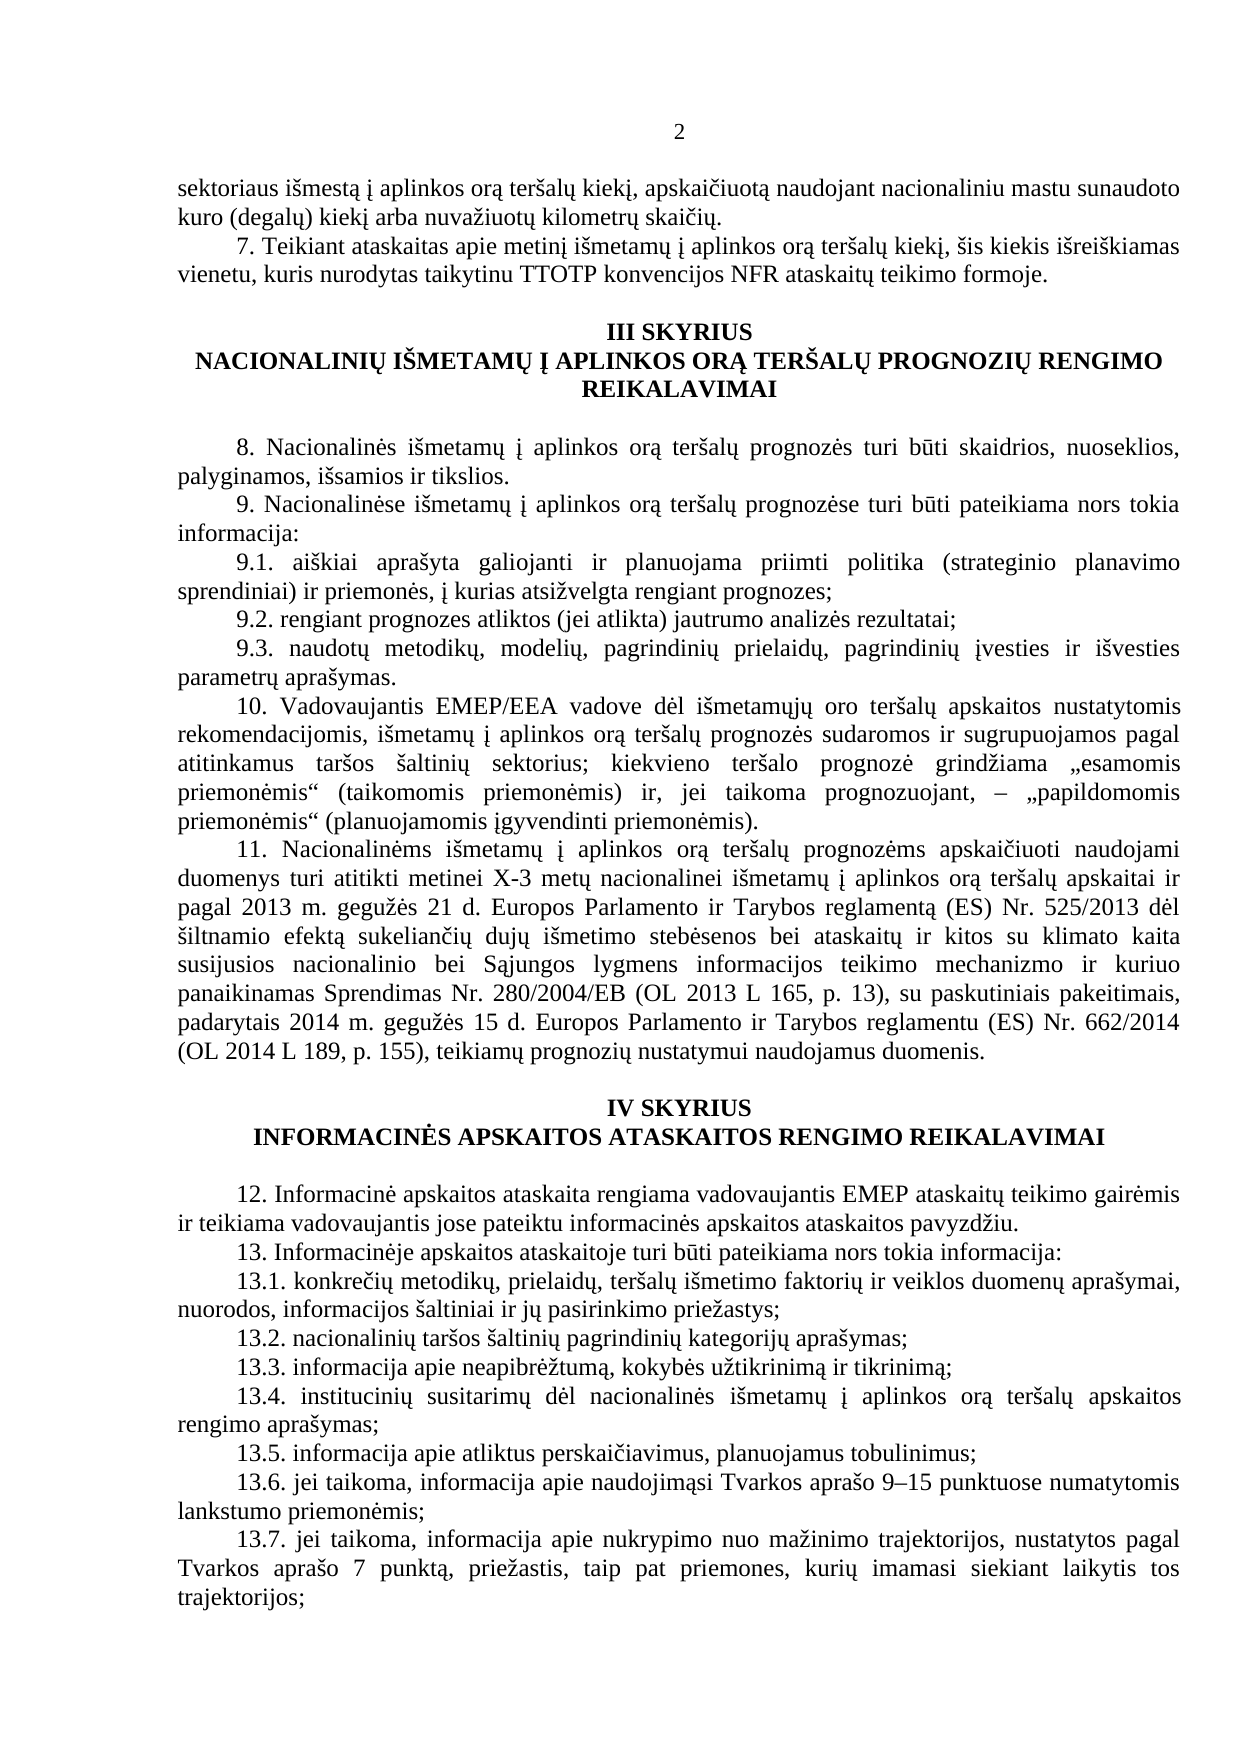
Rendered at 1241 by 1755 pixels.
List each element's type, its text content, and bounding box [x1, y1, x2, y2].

text 13.5. informacija apie atliktus perskaičiavimus, planuojamus tobulinimus; [177, 1438, 1181, 1467]
text sektoriaus išmestą į aplinkos orą teršalų kiekį, apskaičiuotą naudojant nacionaliniu mastu sunaudoto kuro (degalų) kiekį arba nuvažiuotų kilometrų skaičių. [177, 173, 1181, 231]
text 10. Vadovaujantis EMEP/EEA vadove dėl išmetamųjų oro teršalų apskaitos nustatytomis rekomendacijomis, išmetamų į aplinkos orą teršalų prognozės sudaromos ir sugrupuojamos pagal atitinkamus taršos šaltinių sektorius; kiekvieno teršalo prognozė grindžiama „esamomis priemonėmis“ (taikomomis priemonėmis) ir, jei taikoma prognozuojant, – „papildomomis priemonėmis“ (planuojamomis įgyvendinti priemonėmis). [177, 691, 1181, 834]
text 11. Nacionalinėms išmetamų į aplinkos orą teršalų prognozėms apskaičiuoti naudojami duomenys turi atitikti metinei X-3 metų nacionalinei išmetamų į aplinkos orą teršalų apskaitai ir pagal 2013 m. gegužės 21 d. Europos Parlamento ir Tarybos reglamentą (ES) Nr. 525/2013 dėl šiltnamio efektą sukeliančių dujų išmetimo stebėsenos bei ataskaitų ir kitos su klimato kaita susijusios nacionalinio bei Sąjungos lygmens informacijos teikimo mechanizmo ir kuriuo panaikinamas Sprendimas Nr. 280/2004/EB (OL 2013 L 165, p. 13), su paskutiniais pakeitimais, padarytais 2014 m. gegužės 15 d. Europos Parlamento ir Tarybos reglamentu (ES) Nr. 662/2014 (OL 2014 L 189, p. 155), teikiamų prognozių nustatymui naudojamus duomenis. [177, 834, 1181, 1064]
text 9.2. rengiant prognozes atliktos (jei atlikta) jautrumo analizės rezultatai; [177, 604, 1181, 633]
text 13.2. nacionalinių taršos šaltinių pagrindinių kategorijų aprašymas; [177, 1323, 1181, 1352]
text NACIONALINIŲ IŠMETAMŲ Į APLINKOS ORĄ TERŠALŲ PROGNOZIŲ RENGIMO REIKALAVIMAI [177, 346, 1181, 403]
text IV SKYRIUS [177, 1093, 1181, 1122]
text 13.6. jei taikoma, informacija apie naudojimąsi Tvarkos aprašo 9–15 punktuose numatytomis lankstumo priemonėmis; [177, 1467, 1181, 1524]
text 9.1. aiškiai aprašyta galiojanti ir planuojama priimti politika (strateginio planavimo sprendiniai) ir priemonės, į kurias atsižvelgta rengiant prognozes; [177, 547, 1181, 604]
text 13. Informacinėje apskaitos ataskaitoje turi būti pateikiama nors tokia informacija: [177, 1237, 1181, 1266]
text 7. Teikiant ataskaitas apie metinį išmetamų į aplinkos orą teršalų kiekį, šis kiekis išreiškiamas vienetu, kuris nurodytas taikytinu TTOTP konvencijos NFR ataskaitų teikimo formoje. [177, 231, 1181, 288]
text 13.4. institucinių susitarimų dėl nacionalinės išmetamų į aplinkos orą teršalų apskaitos rengimo aprašymas; [177, 1381, 1181, 1438]
text INFORMACINĖS APSKAITOS ATASKAITOS RENGIMO REIKALAVIMAI [177, 1122, 1181, 1151]
text 13.3. informacija apie neapibrėžtumą, kokybės užtikrinimą ir tikrinimą; [177, 1352, 1181, 1381]
text 9.3. naudotų metodikų, modelių, pagrindinių prielaidų, pagrindinių įvesties ir išvesties parametrų aprašymas. [177, 633, 1181, 691]
text 12. Informacinė apskaitos ataskaita rengiama vadovaujantis EMEP ataskaitų teikimo gairėmis ir teikiama vadovaujantis jose pateiktu informacinės apskaitos ataskaitos pavyzdžiu. [177, 1179, 1181, 1237]
text 13.7. jei taikoma, informacija apie nukrypimo nuo mažinimo trajektorijos, nustatytos pagal Tvarkos aprašo 7 punktą, priežastis, taip pat priemones, kurių imamasi siekiant laikytis tos trajektorijos; [177, 1524, 1181, 1611]
text 13.1. konkrečių metodikų, prielaidų, teršalų išmetimo faktorių ir veiklos duomenų aprašymai, nuorodos, informacijos šaltiniai ir jų pasirinkimo priežastys; [177, 1266, 1181, 1323]
text 9. Nacionalinėse išmetamų į aplinkos orą teršalų prognozėse turi būti pateikiama nors tokia informacija: [177, 489, 1181, 547]
text 8. Nacionalinės išmetamų į aplinkos orą teršalų prognozės turi būti skaidrios, nuoseklios, palyginamos, išsamios ir tikslios. [177, 432, 1181, 489]
text III SKYRIUS [177, 317, 1181, 346]
